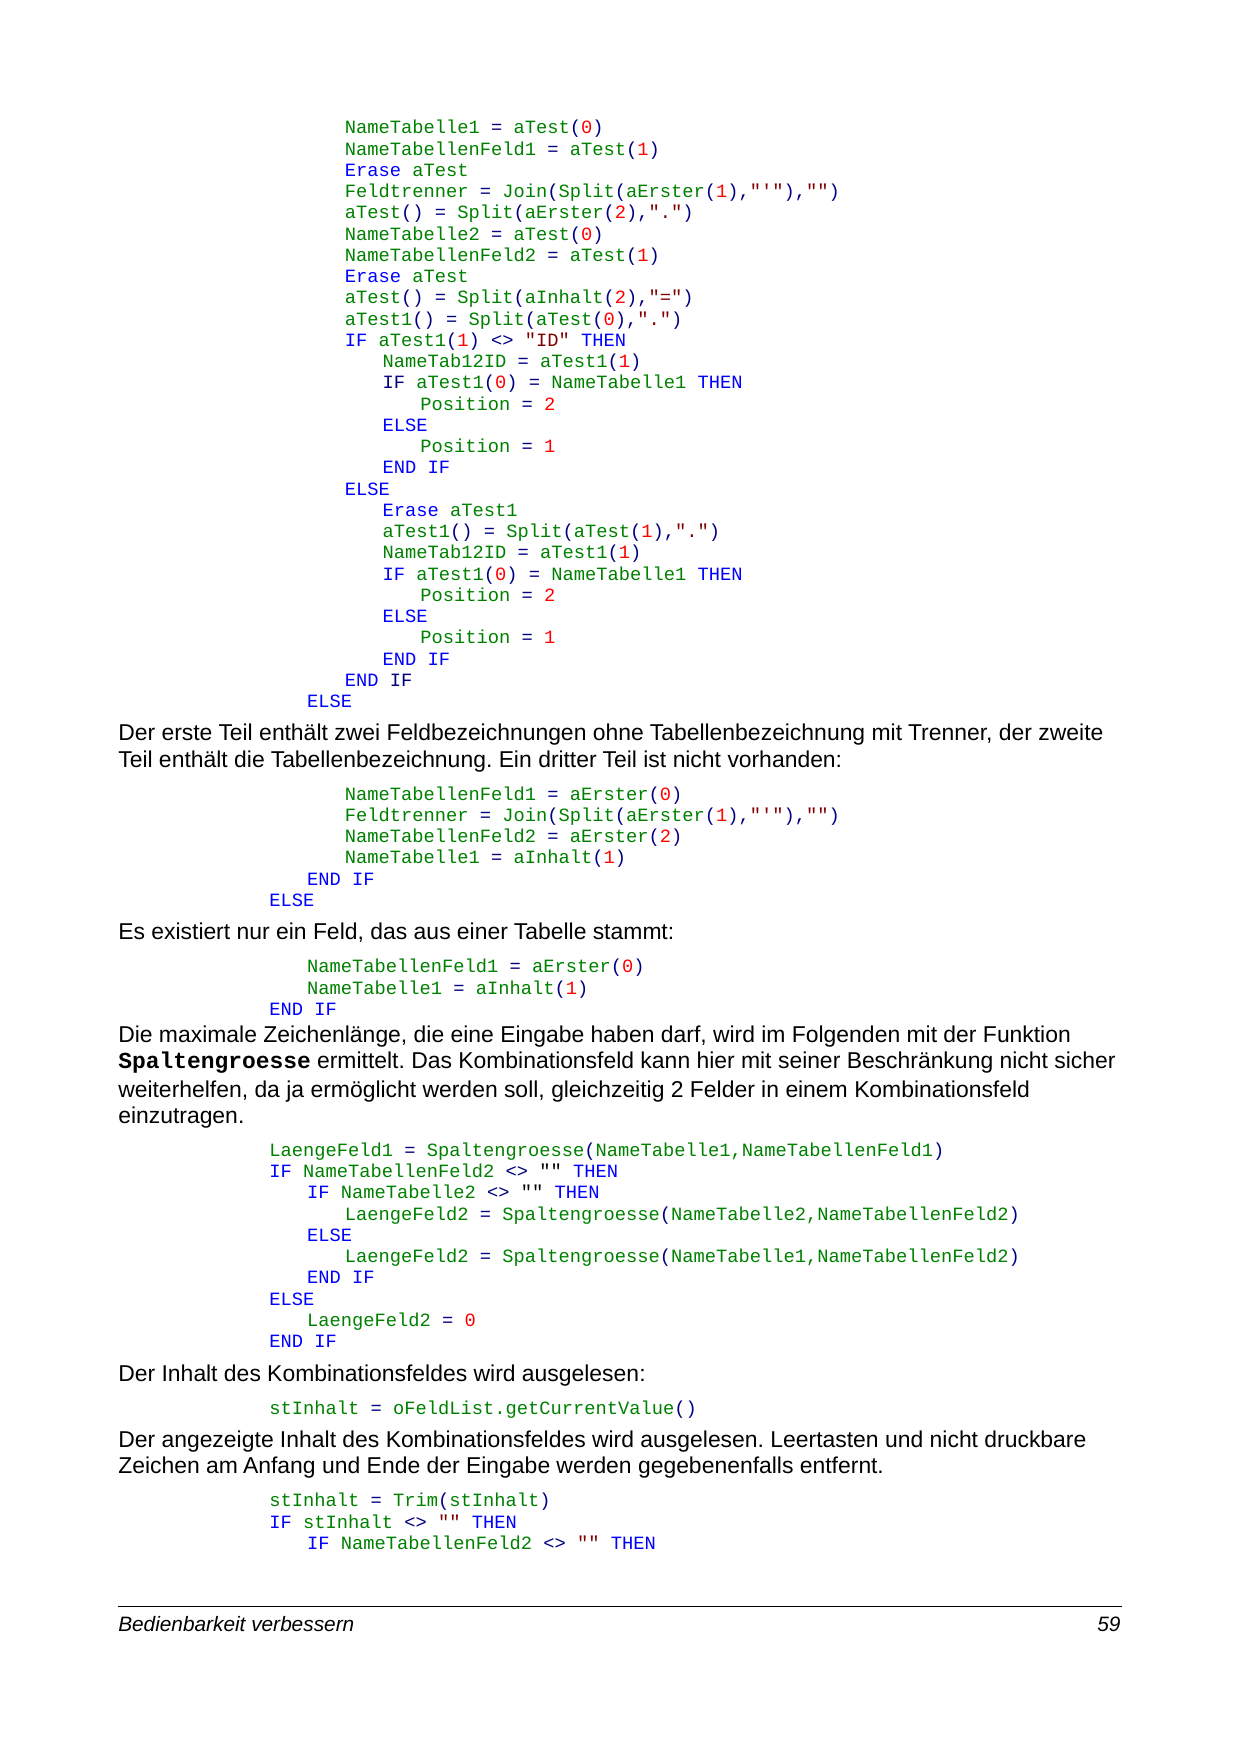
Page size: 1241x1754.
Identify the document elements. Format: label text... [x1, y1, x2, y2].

text IF aTest1(1) <> "ID" THEN [156, 331, 1122, 352]
text IF aTest1(0) = NameTabelle1 THEN [156, 564, 1122, 586]
text ELSE [156, 479, 1122, 501]
text END IF [156, 649, 1122, 671]
text Erase aTest [156, 161, 1122, 182]
text Der erste Teil enthält zwei Feldbezeichnungen ohne Tabellenbezeichnung mit Trenner, der zweite Teil enthält die Tabellenbezeichnung. Ein dritter Teil ist nicht vorhanden: [118, 719, 1122, 772]
text ELSE [156, 1289, 1122, 1311]
text END IF [156, 671, 1122, 692]
text NameTab12ID = aTest1(1) [156, 543, 1122, 564]
text Der Inhalt des Kombinationsfeldes wird ausgelesen: [118, 1359, 1122, 1386]
text aTest1() = Split(aTest(0),".") [156, 309, 1122, 331]
text NameTabelle1 = aTest(0) [156, 118, 1122, 139]
text NameTabellenFeld1 = aTest(1) [156, 139, 1122, 161]
text Position = 1 [156, 437, 1122, 458]
text NameTabellenFeld1 = aErster(0) [156, 957, 1122, 978]
text ELSE [156, 1226, 1122, 1247]
text ELSE [156, 416, 1122, 437]
text NameTabelle2 = aTest(0) [156, 224, 1122, 246]
text aTest1() = Split(aTest(1),".") [156, 522, 1122, 543]
text LaengeFeld2 = Spaltengroesse(NameTabelle1,NameTabellenFeld2) [156, 1247, 1122, 1268]
text END IF [156, 869, 1122, 891]
text stInhalt = Trim(stInhalt) [156, 1491, 1122, 1512]
text NameTabellenFeld1 = aErster(0) [156, 784, 1122, 806]
text NameTab12ID = aTest1(1) [156, 352, 1122, 373]
text Erase aTest1 [156, 501, 1122, 522]
text IF aTest1(0) = NameTabelle1 THEN [156, 373, 1122, 394]
text IF NameTabelle2 <> "" THEN [156, 1183, 1122, 1204]
text Erase aTest [156, 267, 1122, 288]
text IF NameTabellenFeld2 <> "" THEN [156, 1162, 1122, 1183]
text NameTabelle1 = aInhalt(1) [156, 848, 1122, 869]
text LaengeFeld2 = 0 [156, 1311, 1122, 1332]
text Feldtrenner = Join(Split(aErster(1),"'"),"") [156, 806, 1122, 827]
text NameTabellenFeld2 = aTest(1) [156, 246, 1122, 267]
text NameTabellenFeld2 = aErster(2) [156, 827, 1122, 848]
text aTest() = Split(aInhalt(2),"=") [156, 288, 1122, 309]
text LaengeFeld1 = Spaltengroesse(NameTabelle1,NameTabellenFeld1) [156, 1141, 1122, 1162]
text aTest() = Split(aErster(2),".") [156, 203, 1122, 224]
text END IF [156, 1000, 1122, 1021]
text ELSE [156, 607, 1122, 628]
text ELSE [156, 692, 1122, 713]
text Position = 2 [156, 394, 1122, 416]
text stInhalt = oFeldList.getCurrentValue() [156, 1398, 1122, 1420]
text Es existiert nur ein Feld, das aus einer Tabelle stammt: [118, 918, 1122, 945]
text ELSE [156, 891, 1122, 912]
text NameTabelle1 = aInhalt(1) [156, 978, 1122, 1000]
text Der angezeigte Inhalt des Kombinationsfeldes wird ausgelesen. Leertasten und nicht druckbare Zeichen am Anfang und Ende der Eingabe werden gegebenenfalls entfernt. [118, 1426, 1122, 1479]
text END IF [156, 1268, 1122, 1289]
text Die maximale Zeichenlänge, die eine Eingabe haben darf, wird im Folgenden mit der Funktion Spaltengroesse ermittelt. Das Kombinationsfeld kann hier mit seiner Beschränkung nicht sicher weiterhelfen, da ja ermöglicht werden soll, gleichzeitig 2 Felder in einem Kombinationsfeld einzutragen. [118, 1021, 1122, 1128]
text Feldtrenner = Join(Split(aErster(1),"'"),"") [156, 182, 1122, 203]
text Position = 1 [156, 628, 1122, 649]
text LaengeFeld2 = Spaltengroesse(NameTabelle2,NameTabellenFeld2) [156, 1204, 1122, 1226]
text Position = 2 [156, 586, 1122, 607]
text IF NameTabellenFeld2 <> "" THEN [156, 1534, 1122, 1555]
text IF stInhalt <> "" THEN [156, 1512, 1122, 1534]
text END IF [156, 458, 1122, 479]
text END IF [156, 1332, 1122, 1353]
